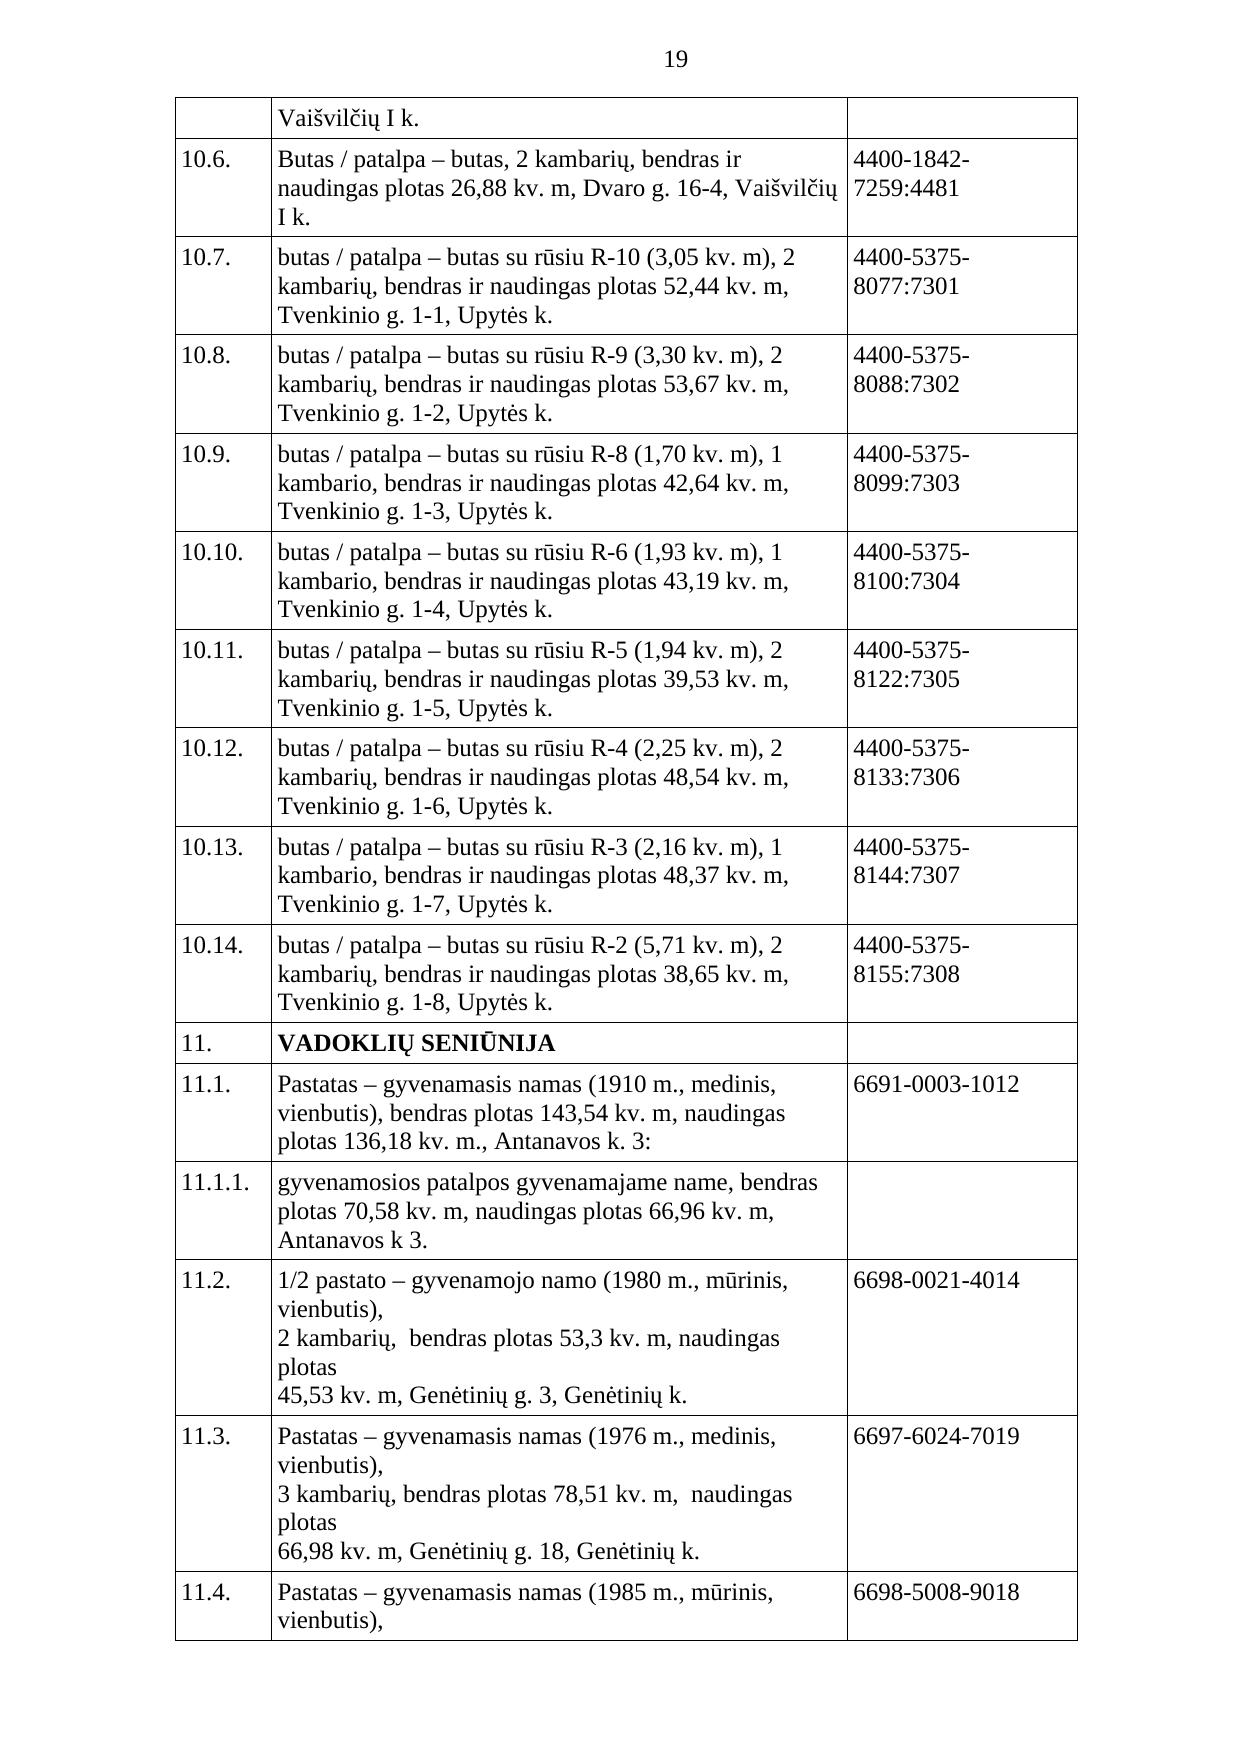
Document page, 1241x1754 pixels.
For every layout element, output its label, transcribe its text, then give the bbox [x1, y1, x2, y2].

table_cell 10.7. [176, 237, 271, 334]
table_cell butas / patalpa – butas su rūsiu R-4 (2,25 kv. m), 2 kambarių, bendras ir naudingas plotas 48,54 kv. m, Tvenkinio g. 1-6, Upytės k. [272, 728, 847, 826]
table_cell 4400-5375-8144:7307 [848, 827, 1077, 924]
table_cell 11.4. [176, 1572, 271, 1640]
table_cell 4400-5375-8133:7306 [848, 728, 1077, 826]
table_cell butas / patalpa – butas su rūsiu R-3 (2,16 kv. m), 1 kambario, bendras ir naudingas plotas 48,37 kv. m, Tvenkinio g. 1-7, Upytės k. [272, 827, 847, 924]
table_cell gyvenamosios patalpos gyvenamajame name, bendras plotas 70,58 kv. m, naudingas plotas 66,96 kv. m, Antanavos k 3. [272, 1162, 847, 1259]
table_cell 4400-5375-8077:7301 [848, 237, 1077, 334]
table_cell [176, 98, 271, 138]
table_cell butas / patalpa – butas su rūsiu R-5 (1,94 kv. m), 2 kambarių, bendras ir naudingas plotas 39,53 kv. m, Tvenkinio g. 1-5, Upytės k. [272, 630, 847, 727]
table_cell 11.1.1. [176, 1162, 271, 1259]
table_cell Pastatas – gyvenamasis namas (1985 m., mūrinis, vienbutis), [272, 1572, 847, 1640]
table_cell 10.12. [176, 728, 271, 826]
table_cell 4400-5375-8122:7305 [848, 630, 1077, 727]
table_cell 6698-0021-4014 [848, 1260, 1077, 1415]
table_cell Vaišvilčių I k. [272, 98, 847, 138]
table_cell 1/2 pastato – gyvenamojo namo (1980 m., mūrinis, vienbutis), 2 kambarių, bendras plotas 53,3 kv. m, naudingas plotas 45,53 kv. m, Genėtinių g. 3, Genėtinių k. [272, 1260, 847, 1415]
table_cell Butas / patalpa – butas, 2 kambarių, bendras ir naudingas plotas 26,88 kv. m, Dvaro g. 16-4, Vaišvilčių I k. [272, 139, 847, 236]
table_cell 10.10. [176, 532, 271, 629]
table_cell butas / patalpa – butas su rūsiu R-6 (1,93 kv. m), 1 kambario, bendras ir naudingas plotas 43,19 kv. m, Tvenkinio g. 1-4, Upytės k. [272, 532, 847, 629]
table_cell 4400-5375-8155:7308 [848, 925, 1077, 1022]
table_cell 4400-1842-7259:4481 [848, 139, 1077, 236]
table_cell 4400-5375-8099:7303 [848, 434, 1077, 531]
table_cell butas / patalpa – butas su rūsiu R-8 (1,70 kv. m), 1 kambario, bendras ir naudingas plotas 42,64 kv. m, Tvenkinio g. 1-3, Upytės k. [272, 434, 847, 531]
table_cell butas / patalpa – butas su rūsiu R-9 (3,30 kv. m), 2 kambarių, bendras ir naudingas plotas 53,67 kv. m, Tvenkinio g. 1-2, Upytės k. [272, 335, 847, 433]
table_cell 6698-5008-9018 [848, 1572, 1077, 1640]
table_cell [848, 1023, 1077, 1063]
table_cell 10.13. [176, 827, 271, 924]
table_cell 4400-5375-8088:7302 [848, 335, 1077, 433]
table_cell 10.9. [176, 434, 271, 531]
table_cell [848, 1162, 1077, 1259]
table_cell 10.8. [176, 335, 271, 433]
table_cell Pastatas – gyvenamasis namas (1976 m., medinis, vienbutis), 3 kambarių, bendras plotas 78,51 kv. m, naudingas plotas 66,98 kv. m, Genėtinių g. 18, Genėtinių k. [272, 1416, 847, 1571]
table_cell 10.14. [176, 925, 271, 1022]
table_cell Pastatas – gyvenamasis namas (1910 m., medinis, vienbutis), bendras plotas 143,54 kv. m, naudingas plotas 136,18 kv. m., Antanavos k. 3: [272, 1064, 847, 1161]
table_cell 11.1. [176, 1064, 271, 1161]
table_cell butas / patalpa – butas su rūsiu R-2 (5,71 kv. m), 2 kambarių, bendras ir naudingas plotas 38,65 kv. m, Tvenkinio g. 1-8, Upytės k. [272, 925, 847, 1022]
table_cell 6697-6024-7019 [848, 1416, 1077, 1571]
table_cell 6691-0003-1012 [848, 1064, 1077, 1161]
table_cell 11.2. [176, 1260, 271, 1415]
table_cell 4400-5375-8100:7304 [848, 532, 1077, 629]
table_cell 10.11. [176, 630, 271, 727]
table_cell 11. [176, 1023, 271, 1063]
table_cell VADOKLIŲ SENIŪNIJA [272, 1023, 847, 1063]
table_cell [848, 98, 1077, 138]
table_cell 11.3. [176, 1416, 271, 1571]
table_cell butas / patalpa – butas su rūsiu R-10 (3,05 kv. m), 2 kambarių, bendras ir naudingas plotas 52,44 kv. m, Tvenkinio g. 1-1, Upytės k. [272, 237, 847, 334]
table_cell 10.6. [176, 139, 271, 236]
